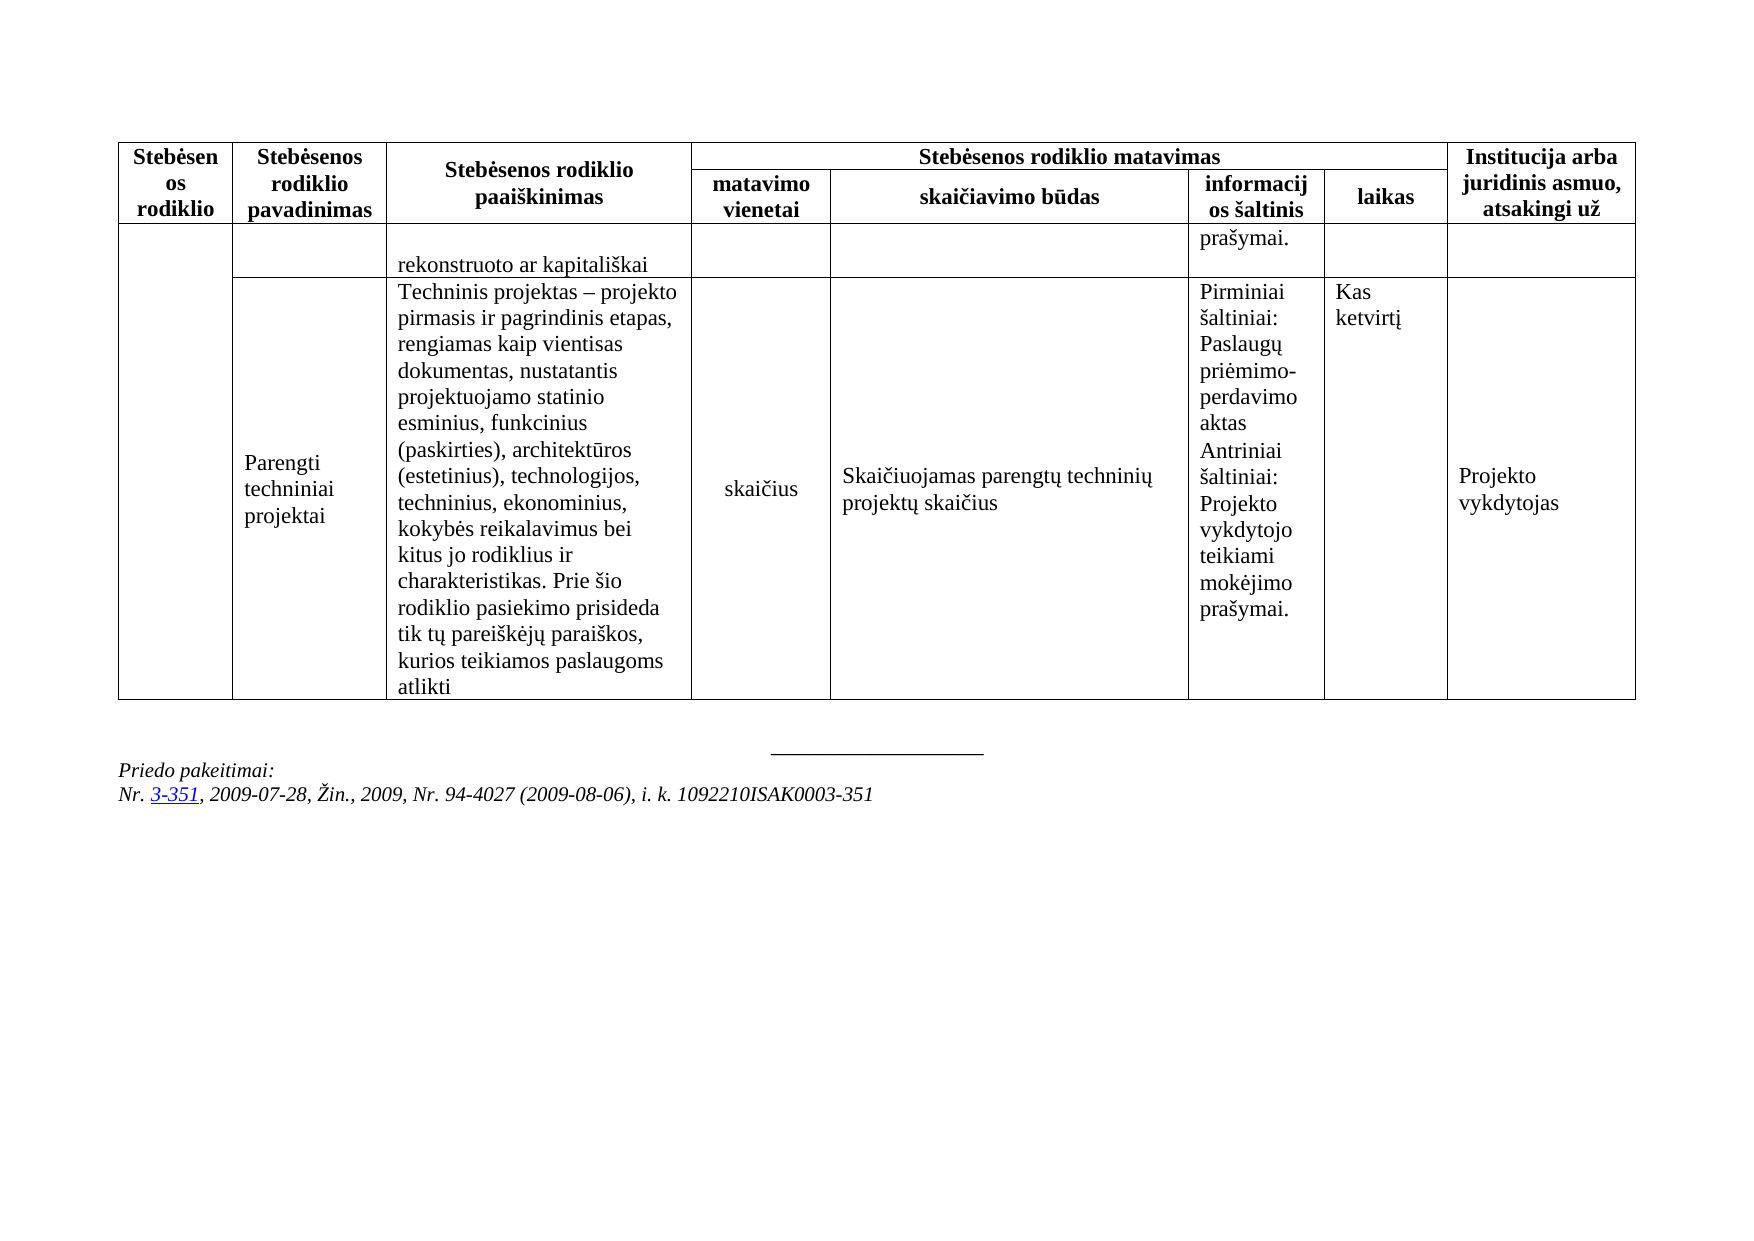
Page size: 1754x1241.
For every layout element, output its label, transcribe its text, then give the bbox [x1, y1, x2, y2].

table_cell laikas [1325, 170, 1447, 223]
text _________________ [118, 729, 1636, 758]
table_cell [831, 224, 1188, 277]
table_header Stebėsenos rodiklio matavimas [692, 143, 1447, 169]
text Nr. 3-351, 2009-07-28, Žin., 2009, Nr. 94-4027 (2009-08-06), i. k. 1092210ISAK0003-351 [118, 782, 1636, 806]
table_cell Parengti techniniai projektai [233, 278, 386, 699]
table_cell Naujo ar rekonstruoto kelio, gatvės ruožo ilgis nustatomas išmatavus ašinės linijos ilgį. Keliuose su skiriamąją juosta rekonstruotų ruožų ilgis skaičiuojamas kiekvienai eismo krypčiai atskirai. LR teisės aktais sudaryta komisija priima sprendimą dėl statinio atidavimo eksploatacijon (surašo statinio pripažinimo tinkamu naudoti aktą, kuriame nurodo naujo kelio, rekonstruoto ar kapitališkai suremontuoto kelio ruožo ilgį) [387, 224, 691, 277]
table_cell matavimo vienetai [692, 170, 830, 223]
table_cell Kas ketvirtį [1325, 278, 1447, 436]
table_cell Pirminiai šaltiniai: Paslaugų priėmimo-perdavimo aktas [1189, 278, 1324, 436]
table_cell skaičius [692, 278, 830, 699]
table_cell skaičiavimo būdas [831, 170, 1188, 223]
table_cell informacijos šaltinis [1189, 170, 1324, 223]
table_cell [1325, 436, 1447, 699]
table_cell Projekto vykdytojas [1448, 278, 1635, 699]
table_header Stebėsenos rodiklio pavadinimas [233, 143, 386, 223]
text Priedo pakeitimai: [118, 758, 1636, 782]
table_cell [233, 224, 386, 277]
table_cell Projekto vykdytojas [1448, 224, 1635, 277]
table_cell Skaičiuojamas parengtų techninių projektų skaičius [831, 278, 1188, 699]
table_header Stebėsenos rodiklio tipas [119, 143, 232, 223]
table_cell Techninis projektas – projekto pirmasis ir pagrindinis etapas, rengiamas kaip vientisas dokumentas, nustatantis projektuojamo statinio esminius, funkcinius (paskirties), architektūros (estetinius), technologijos, techninius, ekonominius, kokybės reikalavimus bei kitus jo rodiklius ir charakteristikas. Prie šio rodiklio pasiekimo prisideda tik tų pareiškėjų paraiškos, kurios teikiamos paslaugoms atlikti [387, 278, 691, 699]
table_header Institucija arba juridinis asmuo, atsakingi už informacijos pateikimą Įgyvendinančiajai ir (ar) Tarpinei ir (ar) Vadovaujančiajai institucijoms [1448, 143, 1635, 223]
table_cell Antriniai šaltiniai: Projekto vykdytojo teikiami mokėjimo prašymai. [1189, 436, 1324, 699]
table_cell [1325, 224, 1447, 277]
table_header Stebėsenos rodiklio paaiškinimas [387, 143, 691, 223]
table_cell prašymai. [1189, 224, 1324, 277]
table_cell [692, 224, 830, 277]
table_cell Produkto [119, 224, 232, 699]
